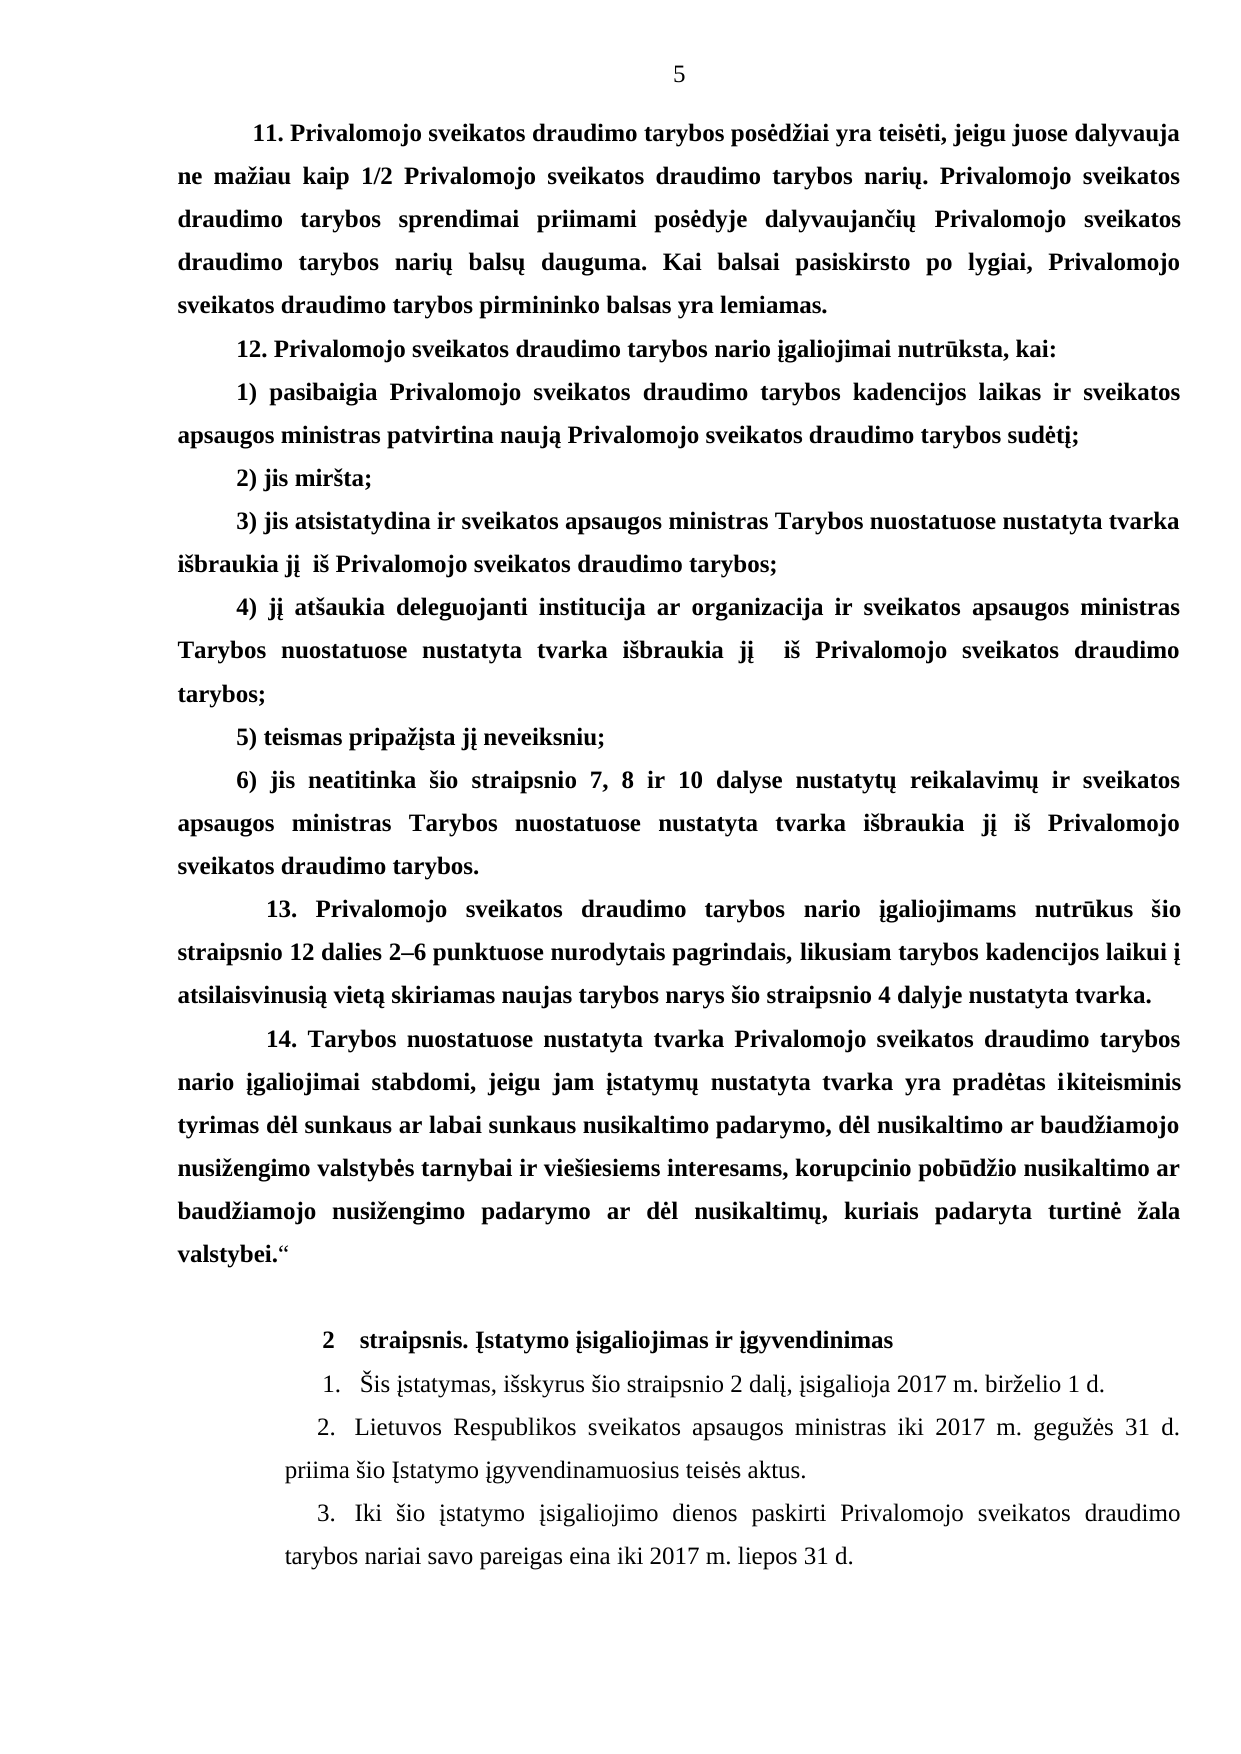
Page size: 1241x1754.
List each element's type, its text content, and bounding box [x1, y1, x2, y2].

text 14. Tarybos nuostatuose nustatyta tvarka Privalomojo sveikatos draudimo tarybos nario įgaliojimai stabdomi, jeigu jam įstatymų nustatyta tvarka yra pradėtas ikiteisminis tyrimas dėl sunkaus ar labai sunkaus nusikaltimo padarymo, dėl nusikaltimo ar baudžiamojo nusižengimo valstybės tarnybai ir viešiesiems interesams, korupcinio pobūdžio nusikaltimo ar baudžiamojo nusižengimo padarymo ar dėl nusikaltimų, kuriais padaryta turtinė žala valstybei.“ [177, 1024, 1181, 1268]
text 3) jis atsistatydina ir sveikatos apsaugos ministras Tarybos nuostatuose nustatyta tvarka išbraukia jį iš Privalomojo sveikatos draudimo tarybos; [177, 506, 1181, 578]
text 5) teismas pripažįsta jį neveiksniu; [177, 722, 1181, 751]
text 11. Privalomojo sveikatos draudimo tarybos posėdžiai yra teisėti, jeigu juose dalyvauja ne mažiau kaip 1/2 Privalomojo sveikatos draudimo tarybos narių. Privalomojo sveikatos draudimo tarybos sprendimai priimami posėdyje dalyvaujančių Privalomojo sveikatos draudimo tarybos narių balsų dauguma. Kai balsai pasiskirsto po lygiai, Privalomojo sveikatos draudimo tarybos pirmininko balsas yra lemiamas. [177, 118, 1181, 319]
text 6) jis neatitinka šio straipsnio 7, 8 ir 10 dalyse nustatytų reikalavimų ir sveikatos apsaugos ministras Tarybos nuostatuose nustatyta tvarka išbraukia jį iš Privalomojo sveikatos draudimo tarybos. [177, 765, 1181, 880]
list Iki šio įstatymo įsigaliojimo dienos paskirti Privalomojo sveikatos draudimo tarybos nariai savo pareigas eina iki 2017 m. liepos 31 d. [247, 1498, 1181, 1570]
list Lietuvos Respublikos sveikatos apsaugos ministras iki 2017 m. gegužės 31 d. priima šio Įstatymo įgyvendinamuosius teisės aktus. [247, 1412, 1181, 1484]
text 13. Privalomojo sveikatos draudimo tarybos nario įgaliojimams nutrūkus šio straipsnio 12 dalies 2–6 punktuose nurodytais pagrindais, likusiam tarybos kadencijos laikui į atsilaisvinusią vietą skiriamas naujas tarybos narys šio straipsnio 4 dalyje nustatyta tvarka. [177, 894, 1181, 1009]
text 12. Privalomojo sveikatos draudimo tarybos nario įgaliojimai nutrūksta, kai: [177, 334, 1181, 362]
text 4) jį atšaukia deleguojanti institucija ar organizacija ir sveikatos apsaugos ministras Tarybos nuostatuose nustatyta tvarka išbraukia jį iš Privalomojo sveikatos draudimo tarybos; [177, 592, 1181, 707]
list Šis įstatymas, išskyrus šio straipsnio 2 dalį, įsigalioja 2017 m. birželio 1 d. [322, 1369, 1181, 1397]
text 2) jis miršta; [177, 463, 1181, 492]
list straipsnis. Įstatymo įsigaliojimas ir įgyvendinimas [322, 1326, 1181, 1354]
text 1) pasibaigia Privalomojo sveikatos draudimo tarybos kadencijos laikas ir sveikatos apsaugos ministras patvirtina naują Privalomojo sveikatos draudimo tarybos sudėtį; [177, 377, 1181, 449]
